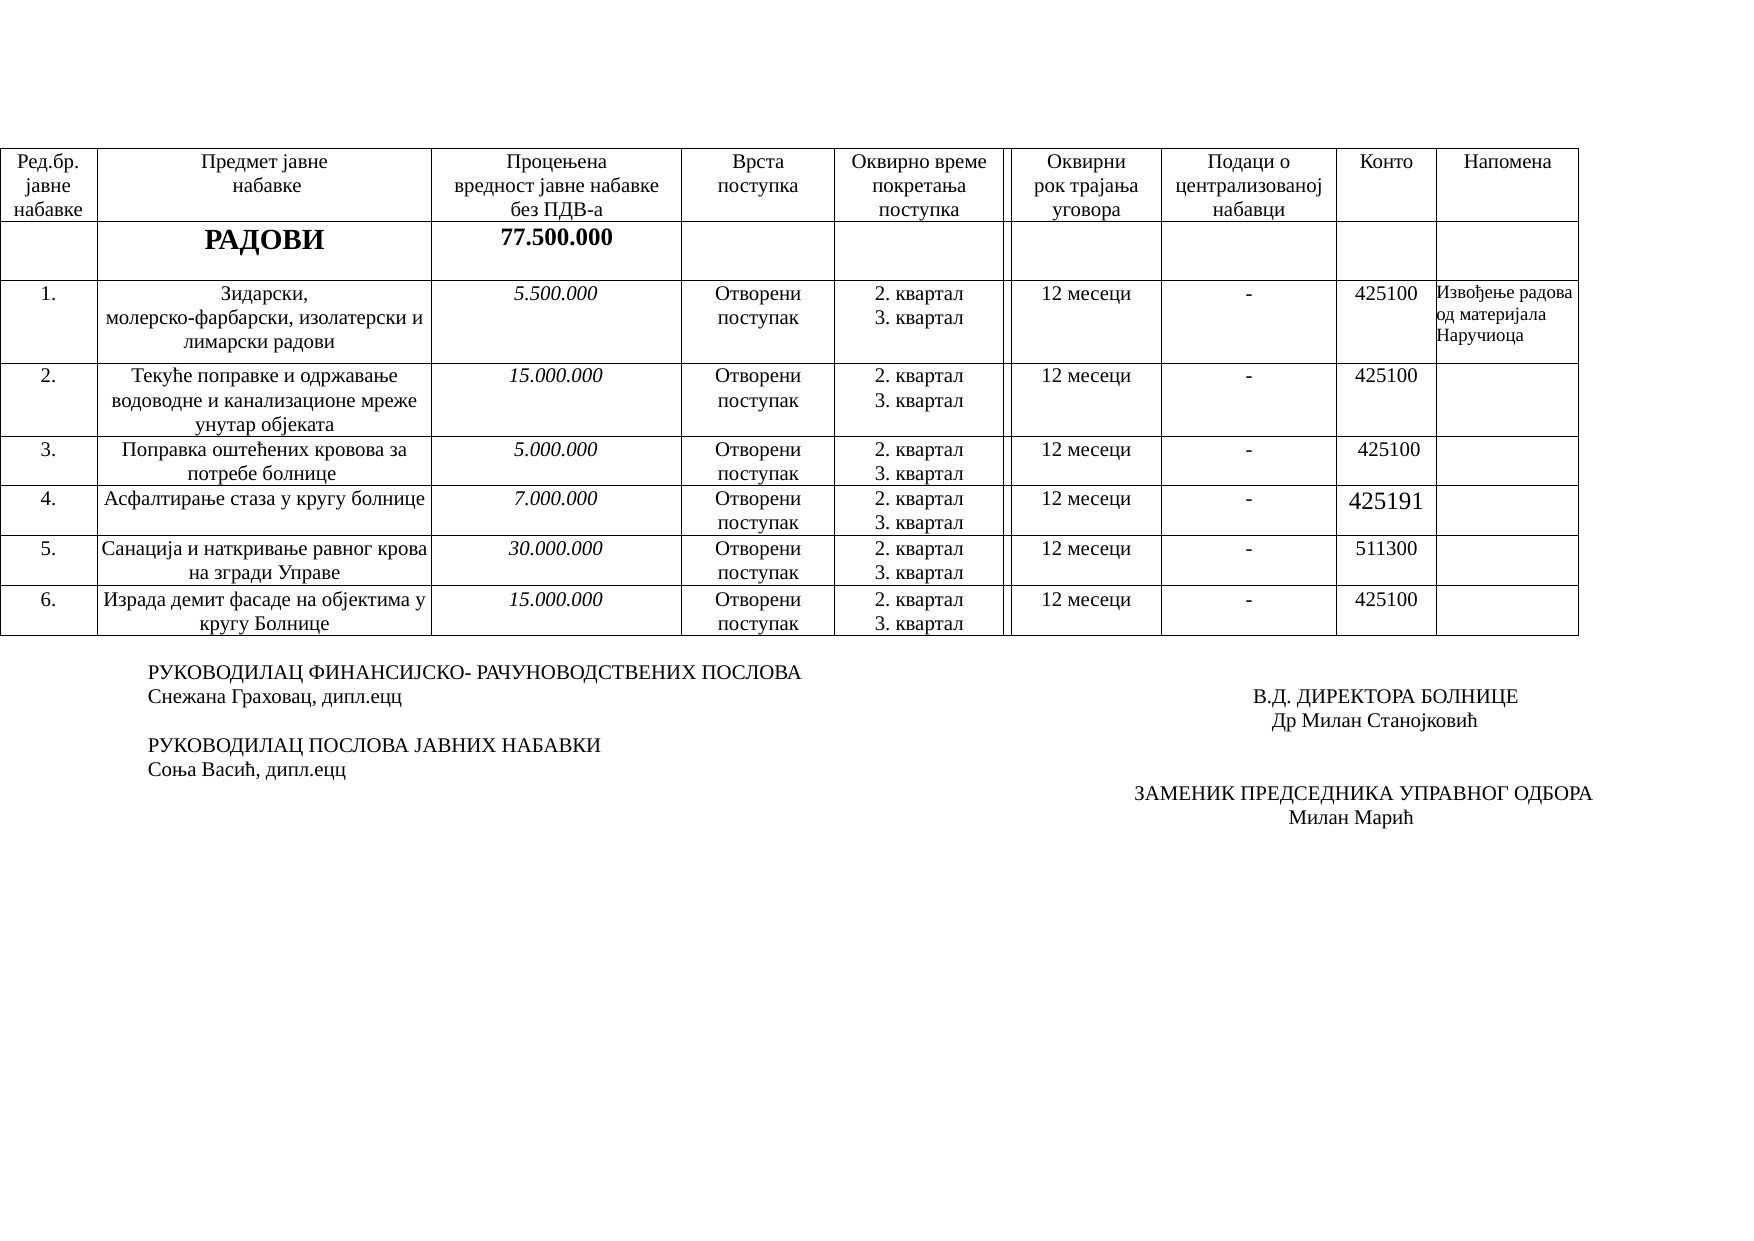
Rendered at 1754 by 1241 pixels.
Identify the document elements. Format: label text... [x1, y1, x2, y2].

table_cell 5.000.000 [432, 437, 681, 485]
table_cell [1715, 585, 1721, 635]
table_cell [1004, 586, 1011, 635]
table_cell [1695, 363, 1702, 436]
table_cell [1604, 221, 1610, 280]
table_cell [1689, 363, 1695, 436]
table_cell 2. квартал 3. квартал [835, 364, 1003, 436]
table_cell 425100 [1337, 364, 1436, 436]
table_cell [1579, 485, 1597, 534]
table_cell [1709, 221, 1715, 280]
table_cell [1437, 536, 1578, 585]
table_cell [1695, 280, 1702, 362]
table_cell [1610, 148, 1616, 221]
table_cell [1437, 364, 1578, 436]
table_cell [1579, 535, 1597, 585]
table_cell [1437, 586, 1578, 635]
table_cell [1646, 485, 1652, 534]
table_cell 425191 [1337, 486, 1436, 534]
table_cell [1004, 536, 1011, 585]
table_cell [1597, 148, 1603, 221]
table_cell [1629, 363, 1633, 436]
table_cell [1664, 436, 1671, 485]
table_cell [1664, 585, 1671, 635]
table_cell [1671, 535, 1677, 585]
table_cell [1639, 535, 1646, 585]
table_cell 15.000.000 [432, 364, 681, 436]
table_cell [1695, 585, 1702, 635]
table_cell [1658, 280, 1664, 362]
table_cell [1629, 436, 1633, 485]
table_cell - [1162, 586, 1336, 635]
table_cell [1709, 363, 1715, 436]
table_cell [1597, 363, 1603, 436]
table_cell [1709, 436, 1715, 485]
table_cell - [1162, 486, 1336, 534]
table_cell 425100 [1337, 586, 1436, 635]
table_cell 3. [1, 437, 97, 485]
table_cell [1683, 221, 1689, 280]
table_cell [1633, 221, 1639, 280]
table_cell [1622, 585, 1628, 635]
table_cell [1604, 280, 1610, 362]
table_cell [1639, 436, 1646, 485]
table_cell [1437, 222, 1578, 280]
table_cell 12 месеци [1012, 437, 1161, 485]
table_cell [1677, 221, 1683, 280]
table_cell 77.500.000 [432, 222, 681, 280]
table_cell [1162, 222, 1336, 280]
table_cell [1604, 535, 1610, 585]
table_cell [1610, 585, 1616, 635]
table_cell Процењена вредност јавне набавке без ПДВ-а [432, 149, 681, 221]
table_cell - [1162, 281, 1336, 362]
table_cell 12 месеци [1012, 586, 1161, 635]
table_cell [1652, 148, 1658, 221]
table_cell Отворени поступак [682, 586, 834, 635]
table_cell Подаци о централизованој набавци [1162, 149, 1336, 221]
table_cell [1652, 363, 1658, 436]
text РУКОВОДИЛАЦ ФИНАНСИЈСКО- РАЧУНОВОДСТВЕНИХ ПОСЛОВА [148, 660, 1606, 684]
table_cell Санација и наткривање равног крова на згради Управе [98, 536, 431, 585]
table_cell [1633, 148, 1639, 221]
table_cell [1715, 148, 1721, 221]
table_cell 1. [1, 281, 97, 362]
table_cell [1721, 280, 1727, 362]
table_cell [1604, 485, 1610, 534]
table_cell Оквирно време покретања поступка [835, 149, 1003, 221]
table_cell [1721, 221, 1727, 280]
table_cell [1639, 280, 1646, 362]
table_cell [1658, 221, 1664, 280]
table_cell [1633, 485, 1639, 534]
table_cell [1721, 363, 1727, 436]
table_cell [1664, 148, 1671, 221]
table_cell [1616, 148, 1622, 221]
table_cell [1689, 585, 1695, 635]
table_cell [1616, 535, 1622, 585]
table_cell [1689, 535, 1695, 585]
table_cell [1703, 363, 1709, 436]
table_cell [1597, 221, 1603, 280]
table_cell [1597, 280, 1603, 362]
table_cell [1610, 280, 1616, 362]
table_cell [1658, 535, 1664, 585]
table_cell [1646, 221, 1652, 280]
table_cell [1677, 148, 1683, 221]
table_cell [1683, 280, 1689, 362]
table_cell [1652, 535, 1658, 585]
table_cell [1629, 148, 1633, 221]
table_cell [1610, 535, 1616, 585]
table_cell [1622, 280, 1628, 362]
table_cell [1646, 363, 1652, 436]
table_cell [1689, 221, 1695, 280]
table_cell [1703, 585, 1709, 635]
table_cell [1664, 363, 1671, 436]
table_cell [1703, 221, 1709, 280]
table_cell [1633, 363, 1639, 436]
table_cell [1597, 485, 1603, 534]
table_cell [1579, 148, 1597, 221]
table_cell [1664, 280, 1671, 362]
table_cell Израда демит фасаде на објектима у кругу Болнице [98, 586, 431, 635]
table_cell [1579, 280, 1597, 362]
table_cell [1658, 585, 1664, 635]
table_cell [1721, 148, 1727, 221]
text Соња Васић, дипл.ецц ЗАМЕНИК ПРЕДСЕДНИКА УПРАВНОГ ОДБОРА Милан Марић [148, 757, 1606, 829]
table_cell [1689, 436, 1695, 485]
table_cell 2. квартал 3. квартал [835, 437, 1003, 485]
table_cell 2. [1, 364, 97, 436]
table_cell 511300 [1337, 536, 1436, 585]
text Др Милан Станојковић [148, 708, 1606, 732]
table_cell [1664, 485, 1671, 534]
table_cell [1695, 485, 1702, 534]
table_cell [1610, 436, 1616, 485]
table_cell Поправка оштећених кровова за потребе болнице [98, 437, 431, 485]
table_cell [1709, 148, 1715, 221]
table_cell [1004, 222, 1011, 280]
table_cell [1579, 221, 1597, 280]
table_cell 6. [1, 586, 97, 635]
table_cell [1677, 585, 1683, 635]
table_cell Ред.бр. јавне набавке [1, 149, 97, 221]
table_cell [1579, 363, 1597, 436]
table_cell - [1162, 364, 1336, 436]
table_cell [1671, 585, 1677, 635]
table_cell [1689, 280, 1695, 362]
table_cell [1683, 436, 1689, 485]
table_cell [1004, 364, 1011, 436]
table_cell [1, 222, 97, 280]
table_cell [1652, 436, 1658, 485]
table_cell [1597, 585, 1603, 635]
table_cell [1622, 148, 1628, 221]
table_cell [1622, 535, 1628, 585]
table_cell [1633, 535, 1639, 585]
table_cell [1597, 436, 1603, 485]
table_cell [1610, 221, 1616, 280]
table_cell 12 месеци [1012, 364, 1161, 436]
table_cell [1629, 280, 1633, 362]
table_cell [1646, 535, 1652, 585]
table_cell 2. квартал 3. квартал [835, 536, 1003, 585]
table_cell [1646, 436, 1652, 485]
table_cell [1695, 436, 1702, 485]
table_cell 7.000.000 [432, 486, 681, 534]
table_cell [1604, 585, 1610, 635]
table_cell [1012, 222, 1161, 280]
table_cell [1703, 148, 1709, 221]
table_cell [1689, 485, 1695, 534]
table_cell [1721, 485, 1727, 534]
table_cell Асфалтирање стаза у кругу болнице [98, 486, 431, 534]
table_cell [1715, 363, 1721, 436]
table_cell 15.000.000 [432, 586, 681, 635]
table_cell [1677, 280, 1683, 362]
table_cell [1721, 585, 1727, 635]
table_cell - [1162, 536, 1336, 585]
table_cell [1629, 535, 1633, 585]
table_cell [1664, 535, 1671, 585]
table_cell Конто [1337, 149, 1436, 221]
table_cell [1437, 486, 1578, 534]
table_cell 2. квартал 3. квартал [835, 486, 1003, 534]
table_cell [1677, 363, 1683, 436]
table_cell [1695, 148, 1702, 221]
table_cell [1616, 363, 1622, 436]
table_cell 425100 [1337, 437, 1436, 485]
table_cell [1610, 485, 1616, 534]
table_cell [1604, 363, 1610, 436]
table_cell [1671, 148, 1677, 221]
table_cell [1652, 585, 1658, 635]
table_cell [1639, 148, 1646, 221]
table_cell [1604, 148, 1610, 221]
table_cell Отворени поступак [682, 437, 834, 485]
table_cell [1695, 221, 1702, 280]
table_cell [1683, 535, 1689, 585]
table_cell Напомена [1437, 149, 1578, 221]
table_cell [1709, 485, 1715, 534]
table_cell [1671, 436, 1677, 485]
table_cell [682, 222, 834, 280]
table_cell [1633, 280, 1639, 362]
table_cell [1689, 148, 1695, 221]
table_cell [1004, 437, 1011, 485]
table_cell [1622, 436, 1628, 485]
table_cell 5.500.000 [432, 281, 681, 362]
table_cell [1715, 436, 1721, 485]
table_cell [835, 222, 1003, 280]
table_cell [1709, 280, 1715, 362]
table_cell 30.000.000 [432, 536, 681, 585]
table_cell [1437, 437, 1578, 485]
table_cell [1715, 221, 1721, 280]
table_cell [1629, 485, 1633, 534]
table_cell [1671, 280, 1677, 362]
table_cell [1715, 485, 1721, 534]
table_cell [1683, 363, 1689, 436]
table_cell [1652, 221, 1658, 280]
table_cell [1709, 585, 1715, 635]
table_cell Оквирни рок трајања уговора [1012, 149, 1161, 221]
table_cell Отворени поступак [682, 281, 834, 362]
table_cell [1652, 280, 1658, 362]
table_cell Зидарски, молерско-фарбарски, изолатерски и лимарски радови [98, 281, 431, 362]
table_cell [1671, 485, 1677, 534]
table_cell [1622, 363, 1628, 436]
table_cell [1646, 280, 1652, 362]
text РУКОВОДИЛАЦ ПОСЛОВА ЈАВНИХ НАБАВКИ [148, 732, 1606, 757]
table_cell Текуће поправке и одржавање водоводне и канализационе мреже унутар објеката [98, 364, 431, 436]
table_cell [1715, 280, 1721, 362]
table_cell [1703, 436, 1709, 485]
table_cell [1004, 281, 1011, 362]
table_cell 12 месеци [1012, 486, 1161, 534]
table_cell 12 месеци [1012, 281, 1161, 362]
table_cell [1633, 585, 1639, 635]
table_cell [1622, 221, 1628, 280]
table_cell [1721, 535, 1727, 585]
table_cell [1658, 148, 1664, 221]
table_cell 425100 [1337, 281, 1436, 362]
table_cell РАДОВИ [98, 222, 431, 280]
table_cell 5. [1, 536, 97, 585]
table_cell [1652, 485, 1658, 534]
table_cell [1658, 485, 1664, 534]
table_cell [1695, 535, 1702, 585]
table_cell [1337, 222, 1436, 280]
table_cell [1610, 363, 1616, 436]
table_cell [1616, 485, 1622, 534]
text Снежана Граховац, дипл.ецц В.Д. ДИРЕКТОРА БОЛНИЦЕ [148, 684, 1606, 708]
table_cell [1579, 585, 1597, 635]
table_cell [1004, 486, 1011, 534]
table_cell [1703, 280, 1709, 362]
table_cell [1658, 363, 1664, 436]
table_cell [1604, 436, 1610, 485]
table_cell 4. [1, 486, 97, 534]
table_cell [1629, 221, 1633, 280]
table_cell [1639, 585, 1646, 635]
table_cell [1639, 363, 1646, 436]
table_cell 2. квартал 3. квартал [835, 281, 1003, 362]
table_cell [1616, 436, 1622, 485]
table_cell [1639, 221, 1646, 280]
table_cell [1646, 585, 1652, 635]
table_cell [1622, 485, 1628, 534]
table_cell [1703, 485, 1709, 534]
table_cell [1664, 221, 1671, 280]
table_cell [1633, 436, 1639, 485]
table_cell [1004, 149, 1011, 221]
table_cell [1709, 535, 1715, 585]
table_cell [1677, 485, 1683, 534]
table_cell 12 месеци [1012, 536, 1161, 585]
table_cell Извођење радова од материјала Наручиоца [1437, 281, 1578, 362]
table_cell [1579, 436, 1597, 485]
table_cell [1683, 148, 1689, 221]
table_cell Предмет јавне набавке [98, 149, 431, 221]
table_cell [1646, 148, 1652, 221]
table_cell [1639, 485, 1646, 534]
table_cell [1703, 535, 1709, 585]
table_cell 2. квартал 3. квартал [835, 586, 1003, 635]
table_cell [1671, 363, 1677, 436]
table_cell [1671, 221, 1677, 280]
table_cell [1677, 436, 1683, 485]
table_cell Отворени поступак [682, 364, 834, 436]
table_cell [1683, 485, 1689, 534]
table_cell [1597, 535, 1603, 585]
table_cell [1616, 221, 1622, 280]
table_cell [1715, 535, 1721, 585]
table_cell [1677, 535, 1683, 585]
table_cell Врста поступка [682, 149, 834, 221]
table_cell - [1162, 437, 1336, 485]
table_cell [1721, 436, 1727, 485]
table_cell [1658, 436, 1664, 485]
table_cell Отворени поступак [682, 486, 834, 534]
table_cell [1616, 280, 1622, 362]
table_cell [1616, 585, 1622, 635]
table_cell [1629, 585, 1633, 635]
table_cell [1683, 585, 1689, 635]
table_cell Отворени поступак [682, 536, 834, 585]
